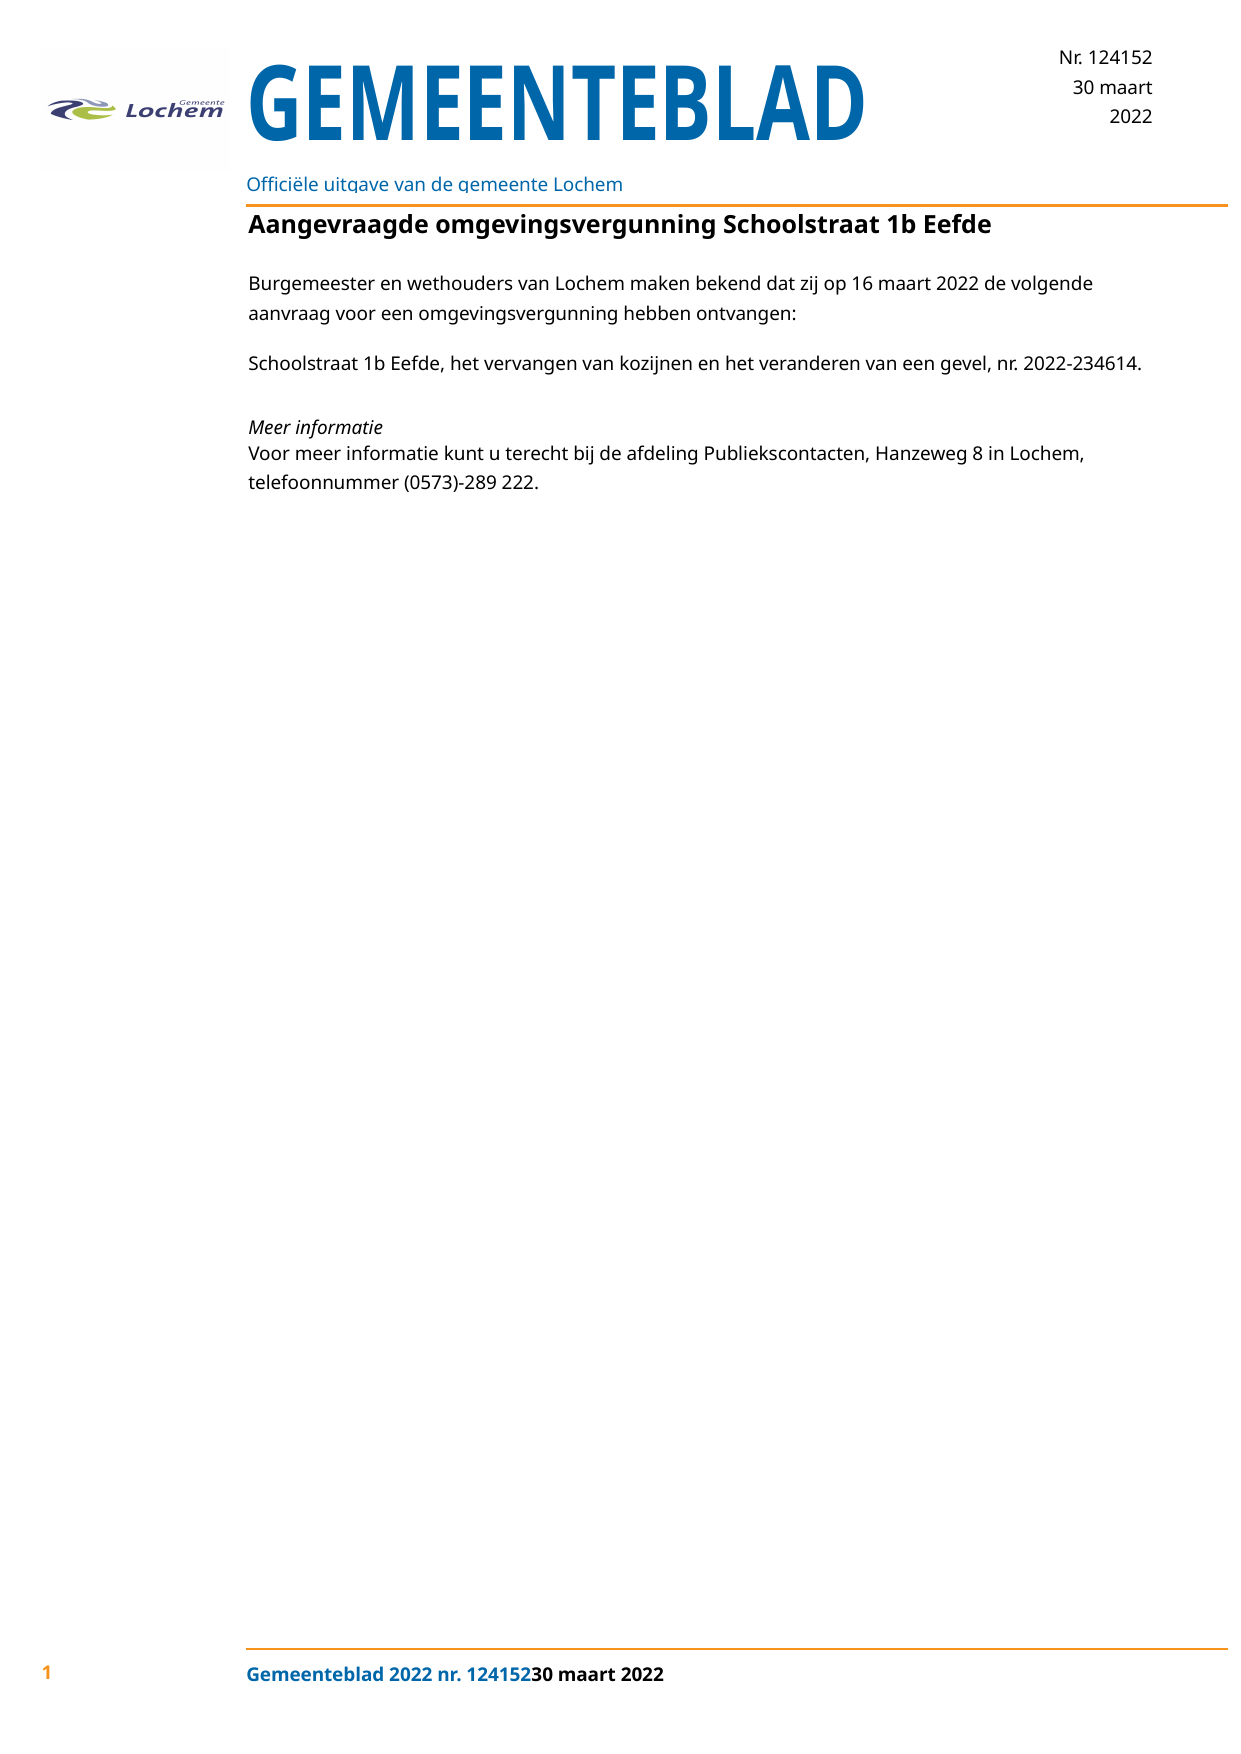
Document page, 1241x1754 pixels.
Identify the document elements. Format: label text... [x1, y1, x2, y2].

text Aangevraagde omgevingsvergunning Schoolstraat 1b Eefde [248, 207, 1152, 241]
text Schoolstraat 1b Eefde, het vervangen van kozijnen en het veranderen van een gevel, nr. 2022-234614. [248, 350, 1152, 376]
text Voor meer informatie kunt u terecht bij de afdeling Publiekscontacten, Hanzeweg 8 in Lochem, telefoonnummer (0573)-289 222. [248, 440, 1152, 495]
text Meer informatie [248, 414, 1152, 440]
picture [41, 47, 231, 172]
text Burgemeester en wethouders van Lochem maken bekend dat zij op 16 maart 2022 de volgende aanvraag voor een omgevingsvergunning hebben ontvangen: [248, 270, 1152, 326]
